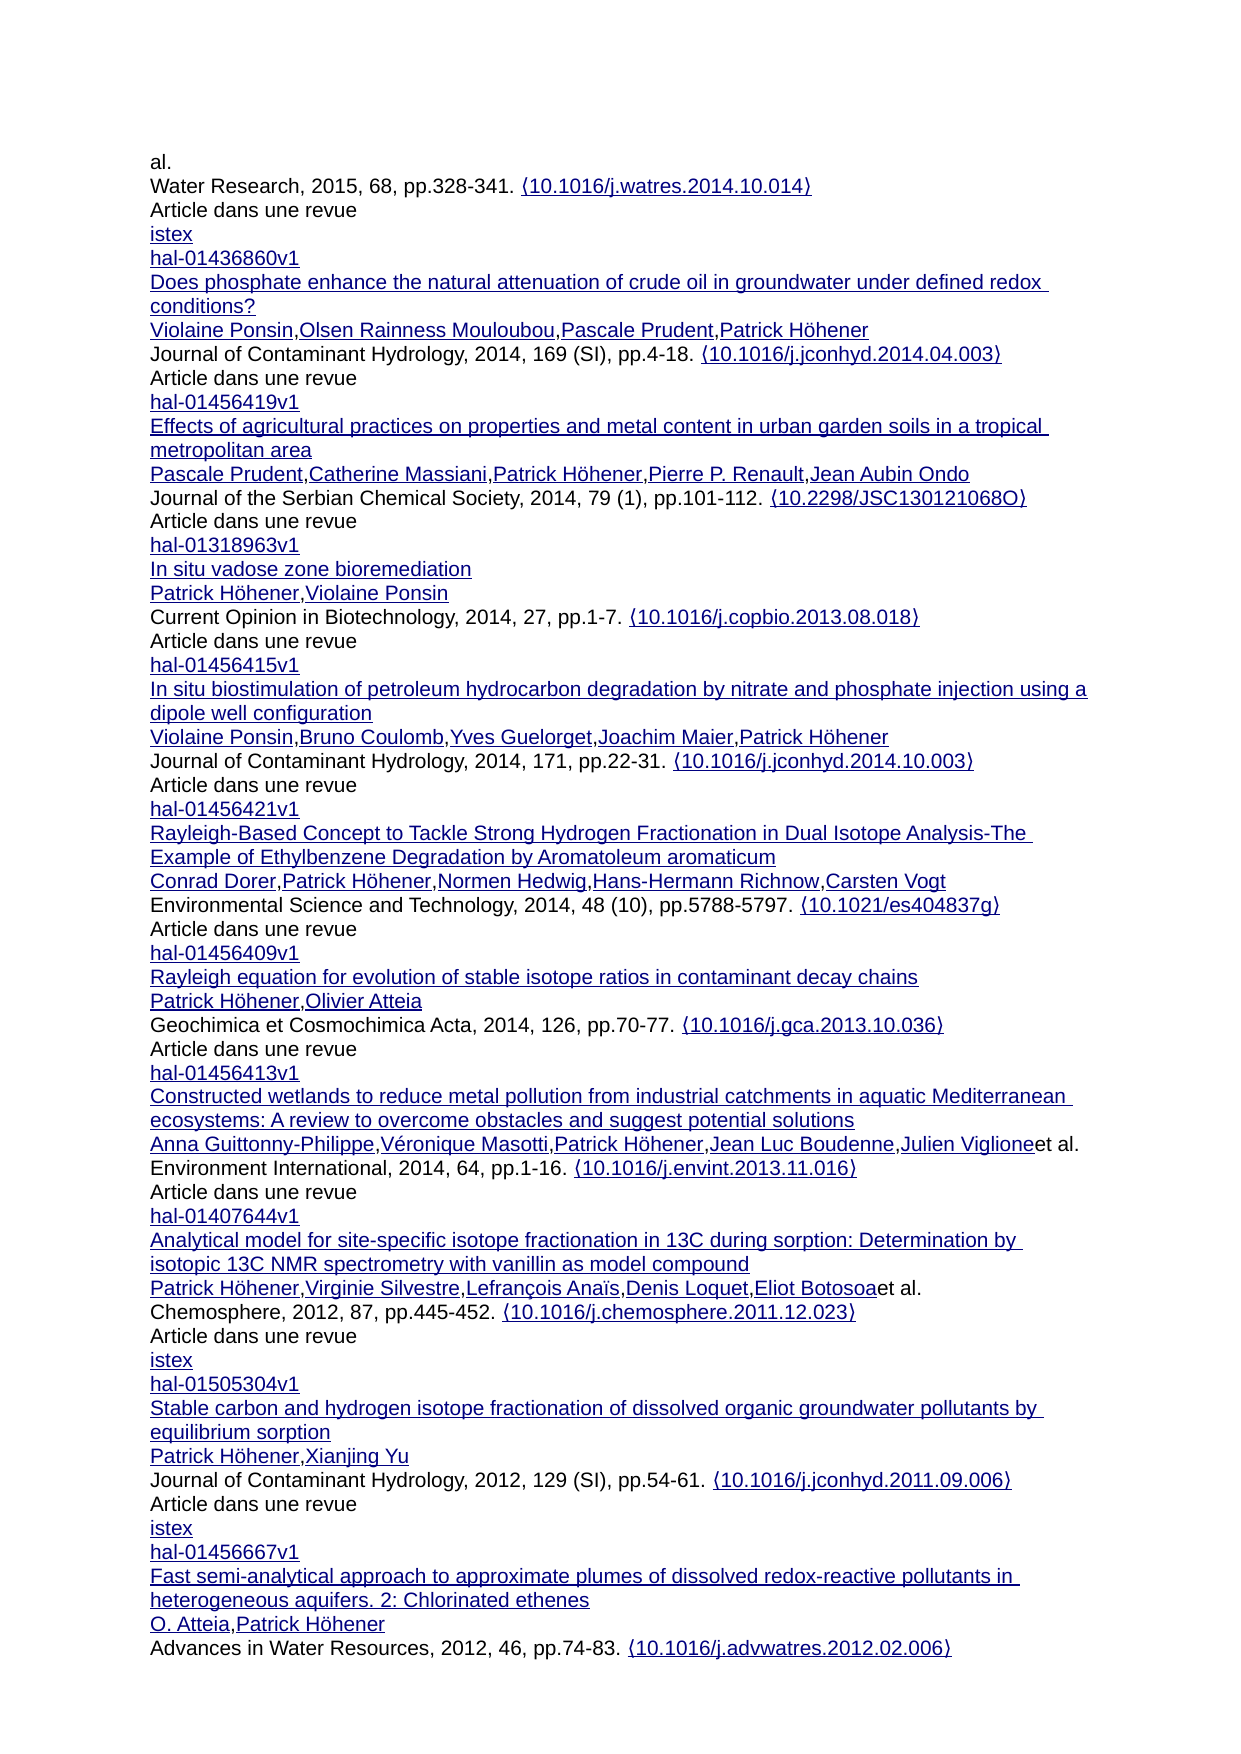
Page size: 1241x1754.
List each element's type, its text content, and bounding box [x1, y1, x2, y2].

table_cell Constructed wetlands to reduce metal pollution from industrial catchments in aquatic Mediterranean ecosystems: A review to overcome obstacles and suggest potential solutions Anna Guittonny-Philippe,Véronique Masotti,Patrick Höhener,Jean Luc Boudenne,Julien Viglioneet al. Environment International, 2014, 64, pp.1-16. ⟨10.1016/j.envint.2013.11.016⟩ Article dans une revue hal-01407644v1 [150, 1084, 1090, 1228]
table_cell Rayleigh-Based Concept to Tackle Strong Hydrogen Fractionation in Dual Isotope Analysis-The Example of Ethylbenzene Degradation by Aromatoleum aromaticum Conrad Dorer,Patrick Höhener,Normen Hedwig,Hans-Hermann Richnow,Carsten Vogt Environmental Science and Technology, 2014, 48 (10), pp.5788-5797. ⟨10.1021/es404837g⟩ Article dans une revue hal-01456409v1 [150, 821, 1090, 964]
table_cell In situ biostimulation of petroleum hydrocarbon degradation by nitrate and phosphate injection using a dipole well configuration Violaine Ponsin,Bruno Coulomb,Yves Guelorget,Joachim Maier,Patrick Höhener Journal of Contaminant Hydrology, 2014, 171, pp.22-31. ⟨10.1016/j.jconhyd.2014.10.003⟩ Article dans une revue hal-01456421v1 [150, 677, 1090, 821]
table_cell Effects of agricultural practices on properties and metal content in urban garden soils in a tropical metropolitan area Pascale Prudent,Catherine Massiani,Patrick Höhener,Pierre P. Renault,Jean Aubin Ondo Journal of the Serbian Chemical Society, 2014, 79 (1), pp.101-112. ⟨10.2298/JSC130121068O⟩ Article dans une revue hal-01318963v1 [150, 414, 1090, 557]
table_cell Fast semi-analytical approach to approximate plumes of dissolved redox-reactive pollutants in heterogeneous aquifers. 2: Chlorinated ethenes O. Atteia,Patrick Höhener Advances in Water Resources, 2012, 46, pp.74-83. ⟨10.1016/j.advwatres.2012.02.006⟩ [150, 1564, 1090, 1659]
table_cell al. Water Research, 2015, 68, pp.328-341. ⟨10.1016/j.watres.2014.10.014⟩ Article dans une revue istex hal-01436860v1 [150, 150, 1090, 270]
table_cell Does phosphate enhance the natural attenuation of crude oil in groundwater under defined redox conditions? Violaine Ponsin,Olsen Rainness Mouloubou,Pascale Prudent,Patrick Höhener Journal of Contaminant Hydrology, 2014, 169 (SI), pp.4-18. ⟨10.1016/j.jconhyd.2014.04.003⟩ Article dans une revue hal-01456419v1 [150, 270, 1090, 413]
table_cell Analytical model for site-specific isotope fractionation in 13C during sorption: Determination by isotopic 13C NMR spectrometry with vanillin as model compound Patrick Höhener,Virginie Silvestre,Lefrançois Anaïs,Denis Loquet,Eliot Botosoaet al. Chemosphere, 2012, 87, pp.445-452. ⟨10.1016/j.chemosphere.2011.12.023⟩ Article dans une revue istex hal-01505304v1 [150, 1228, 1090, 1396]
table_cell Rayleigh equation for evolution of stable isotope ratios in contaminant decay chains Patrick Höhener,Olivier Atteia Geochimica et Cosmochimica Acta, 2014, 126, pp.70-77. ⟨10.1016/j.gca.2013.10.036⟩ Article dans une revue hal-01456413v1 [150, 965, 1090, 1084]
table_cell Stable carbon and hydrogen isotope fractionation of dissolved organic groundwater pollutants by equilibrium sorption Patrick Höhener,Xianjing Yu Journal of Contaminant Hydrology, 2012, 129 (SI), pp.54-61. ⟨10.1016/j.jconhyd.2011.09.006⟩ Article dans une revue istex hal-01456667v1 [150, 1396, 1090, 1563]
table_cell In situ vadose zone bioremediation Patrick Höhener,Violaine Ponsin Current Opinion in Biotechnology, 2014, 27, pp.1-7. ⟨10.1016/j.copbio.2013.08.018⟩ Article dans une revue hal-01456415v1 [150, 557, 1090, 677]
